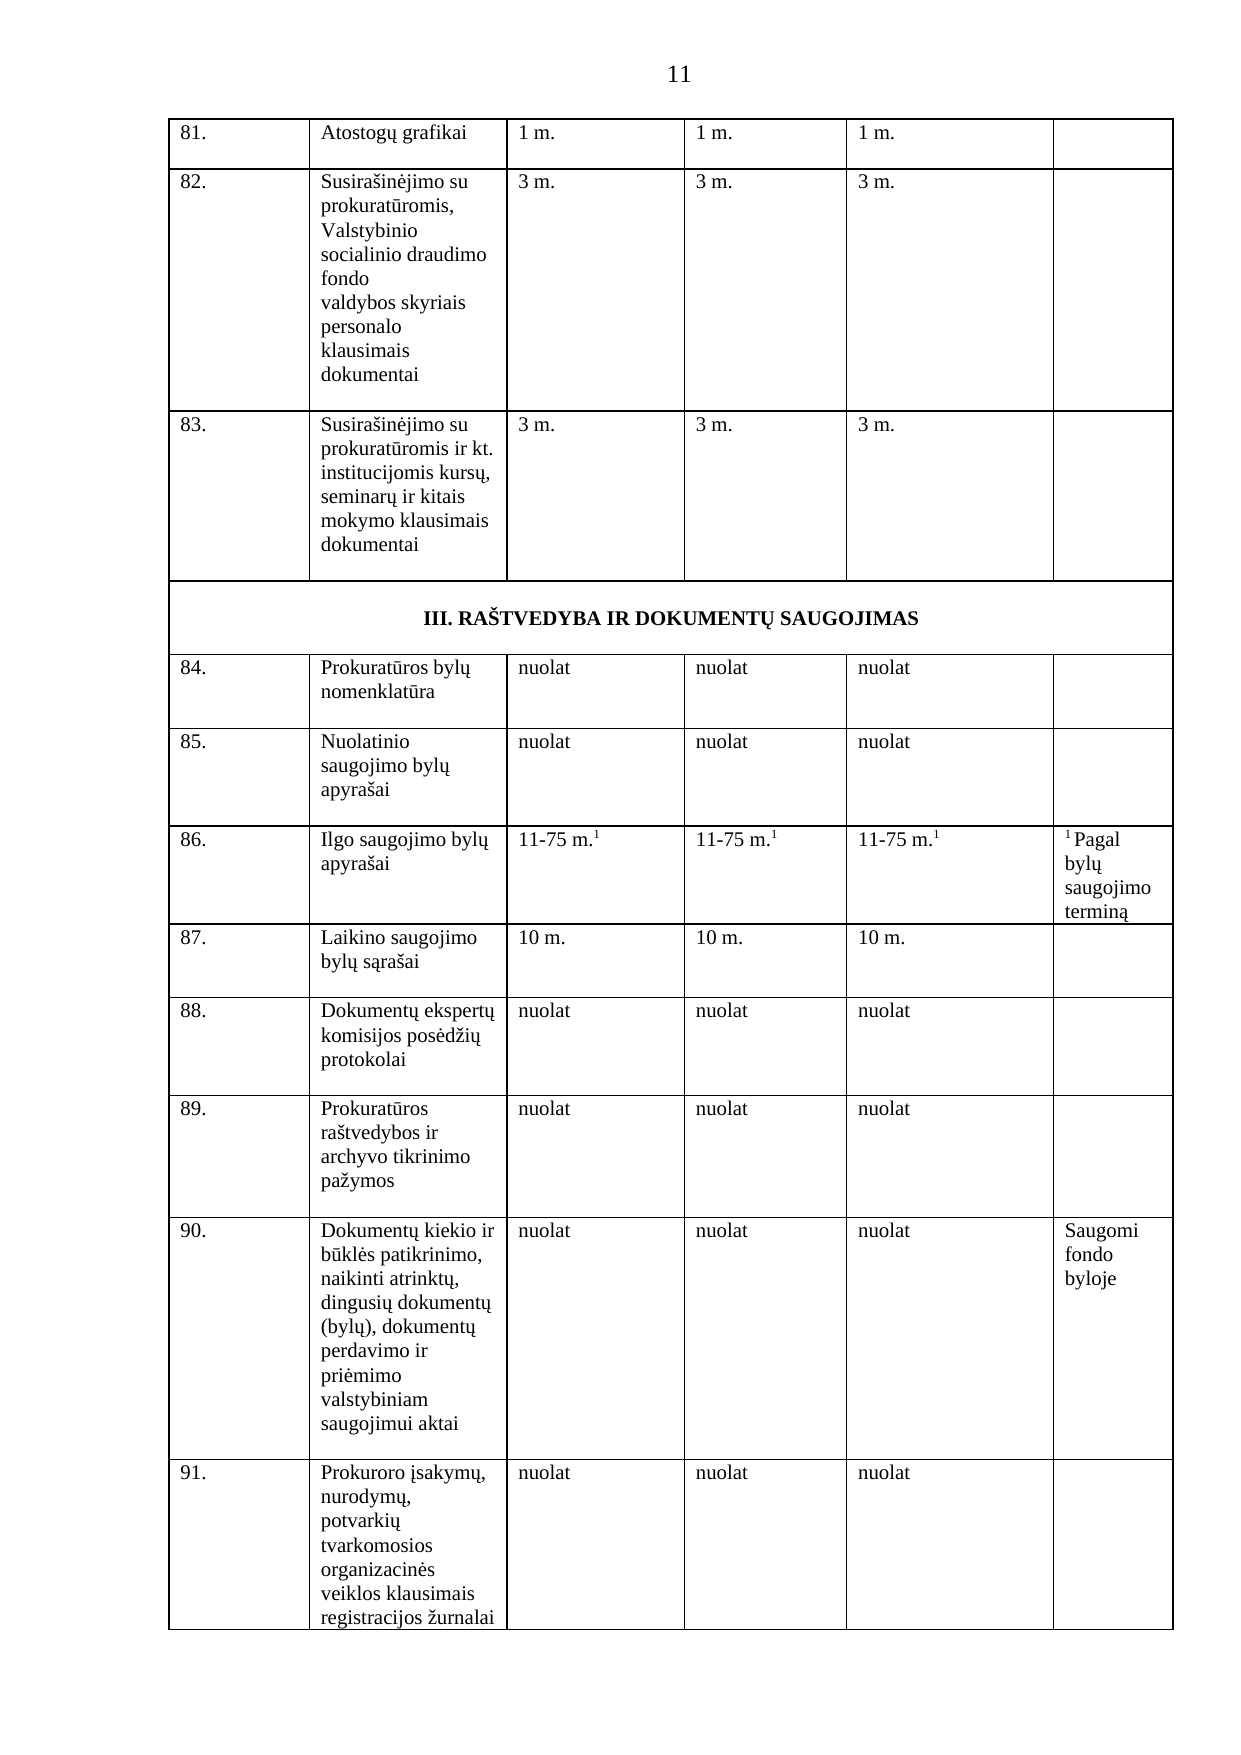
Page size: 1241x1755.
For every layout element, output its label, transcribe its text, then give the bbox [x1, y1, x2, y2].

table_cell 11-75 m.1 [508, 827, 684, 923]
table_cell nuolat [847, 729, 1053, 825]
table_cell nuolat [508, 1460, 684, 1629]
table_cell 82. [170, 170, 309, 410]
table_cell 10 m. [847, 925, 1053, 997]
table_cell 3 m. [685, 170, 846, 410]
table_cell 3 m. [685, 412, 846, 580]
table_cell 11-75 m.1 [847, 827, 1053, 923]
table_cell 84. [170, 655, 309, 727]
table_cell nuolat [685, 998, 846, 1095]
table_cell 81. [170, 120, 309, 168]
table_cell 88. [170, 998, 309, 1095]
table_cell nuolat [847, 1096, 1053, 1217]
table_cell Saugomi fondo byloje [1054, 1218, 1172, 1459]
table_cell nuolat [847, 1460, 1053, 1629]
table_cell nuolat [847, 655, 1053, 727]
table_cell 10 m. [508, 925, 684, 997]
table_cell 1 m. [847, 120, 1053, 168]
table_cell 3 m. [847, 170, 1053, 410]
table_cell nuolat [685, 1460, 846, 1629]
table_cell 3 m. [508, 412, 684, 580]
table_cell 11-75 m.1 [685, 827, 846, 923]
table_cell nuolat [685, 1096, 846, 1217]
table_cell 3 m. [508, 170, 684, 410]
table_cell nuolat [508, 1096, 684, 1217]
table_cell 1 m. [508, 120, 684, 168]
table_cell [1054, 170, 1172, 410]
table_cell [1054, 998, 1172, 1095]
table_cell nuolat [508, 655, 684, 727]
table_cell 91. [170, 1460, 309, 1629]
table_cell Prokuratūros raštvedybos ir archyvo tikrinimo pažymos [310, 1096, 506, 1217]
table_cell 1 Pagal bylų saugojimo terminą [1054, 827, 1172, 923]
table_cell 90. [170, 1218, 309, 1459]
table_cell [1054, 655, 1172, 727]
table_cell [1054, 925, 1172, 997]
table_cell Ilgo saugojimo bylų apyrašai [310, 827, 506, 923]
table_cell [1054, 412, 1172, 580]
table_cell Dokumentų ekspertų komisijos posėdžių protokolai [310, 998, 506, 1095]
table_cell 89. [170, 1096, 309, 1217]
table_cell [1054, 729, 1172, 825]
table_cell nuolat [508, 1218, 684, 1459]
table_cell [1054, 1460, 1172, 1629]
table_cell Prokuroro įsakymų, nurodymų, potvarkių tvarkomosios organizacinės veiklos klausimais registracijos žurnalai [310, 1460, 506, 1629]
table_cell nuolat [685, 1218, 846, 1459]
table_cell 86. [170, 827, 309, 923]
table_cell nuolat [508, 729, 684, 825]
table_cell Laikino saugojimo bylų sąrašai [310, 925, 506, 997]
table_cell Prokuratūros bylų nomenklatūra [310, 655, 506, 727]
table_cell 87. [170, 925, 309, 997]
table_cell nuolat [847, 1218, 1053, 1459]
table_cell [1054, 120, 1172, 168]
table_cell nuolat [508, 998, 684, 1095]
table_cell Atostogų grafikai [310, 120, 506, 168]
table_cell Nuolatinio saugojimo bylų apyrašai [310, 729, 506, 825]
table_cell 10 m. [685, 925, 846, 997]
table_cell nuolat [847, 998, 1053, 1095]
table_cell 3 m. [847, 412, 1053, 580]
table_cell 85. [170, 729, 309, 825]
table_cell III. Raštvedyba ir dokumentų saugojimas [170, 582, 1172, 654]
table_cell nuolat [685, 729, 846, 825]
table_cell Susirašinėjimo su prokuratūromis ir kt. institucijomis kursų, seminarų ir kitais mokymo klausimais dokumentai [310, 412, 506, 580]
table_cell [1054, 1096, 1172, 1217]
table_cell 83. [170, 412, 309, 580]
table_cell Dokumentų kiekio ir būklės patikrinimo, naikinti atrinktų, dingusių dokumentų (bylų), dokumentų perdavimo ir priėmimo valstybiniam saugojimui aktai [310, 1218, 506, 1459]
table_cell Susirašinėjimo su prokuratūromis, Valstybinio socialinio draudimo fondo valdybos skyriais personalo klausimais dokumentai [310, 170, 506, 410]
table_cell 1 m. [685, 120, 846, 168]
table_cell nuolat [685, 655, 846, 727]
